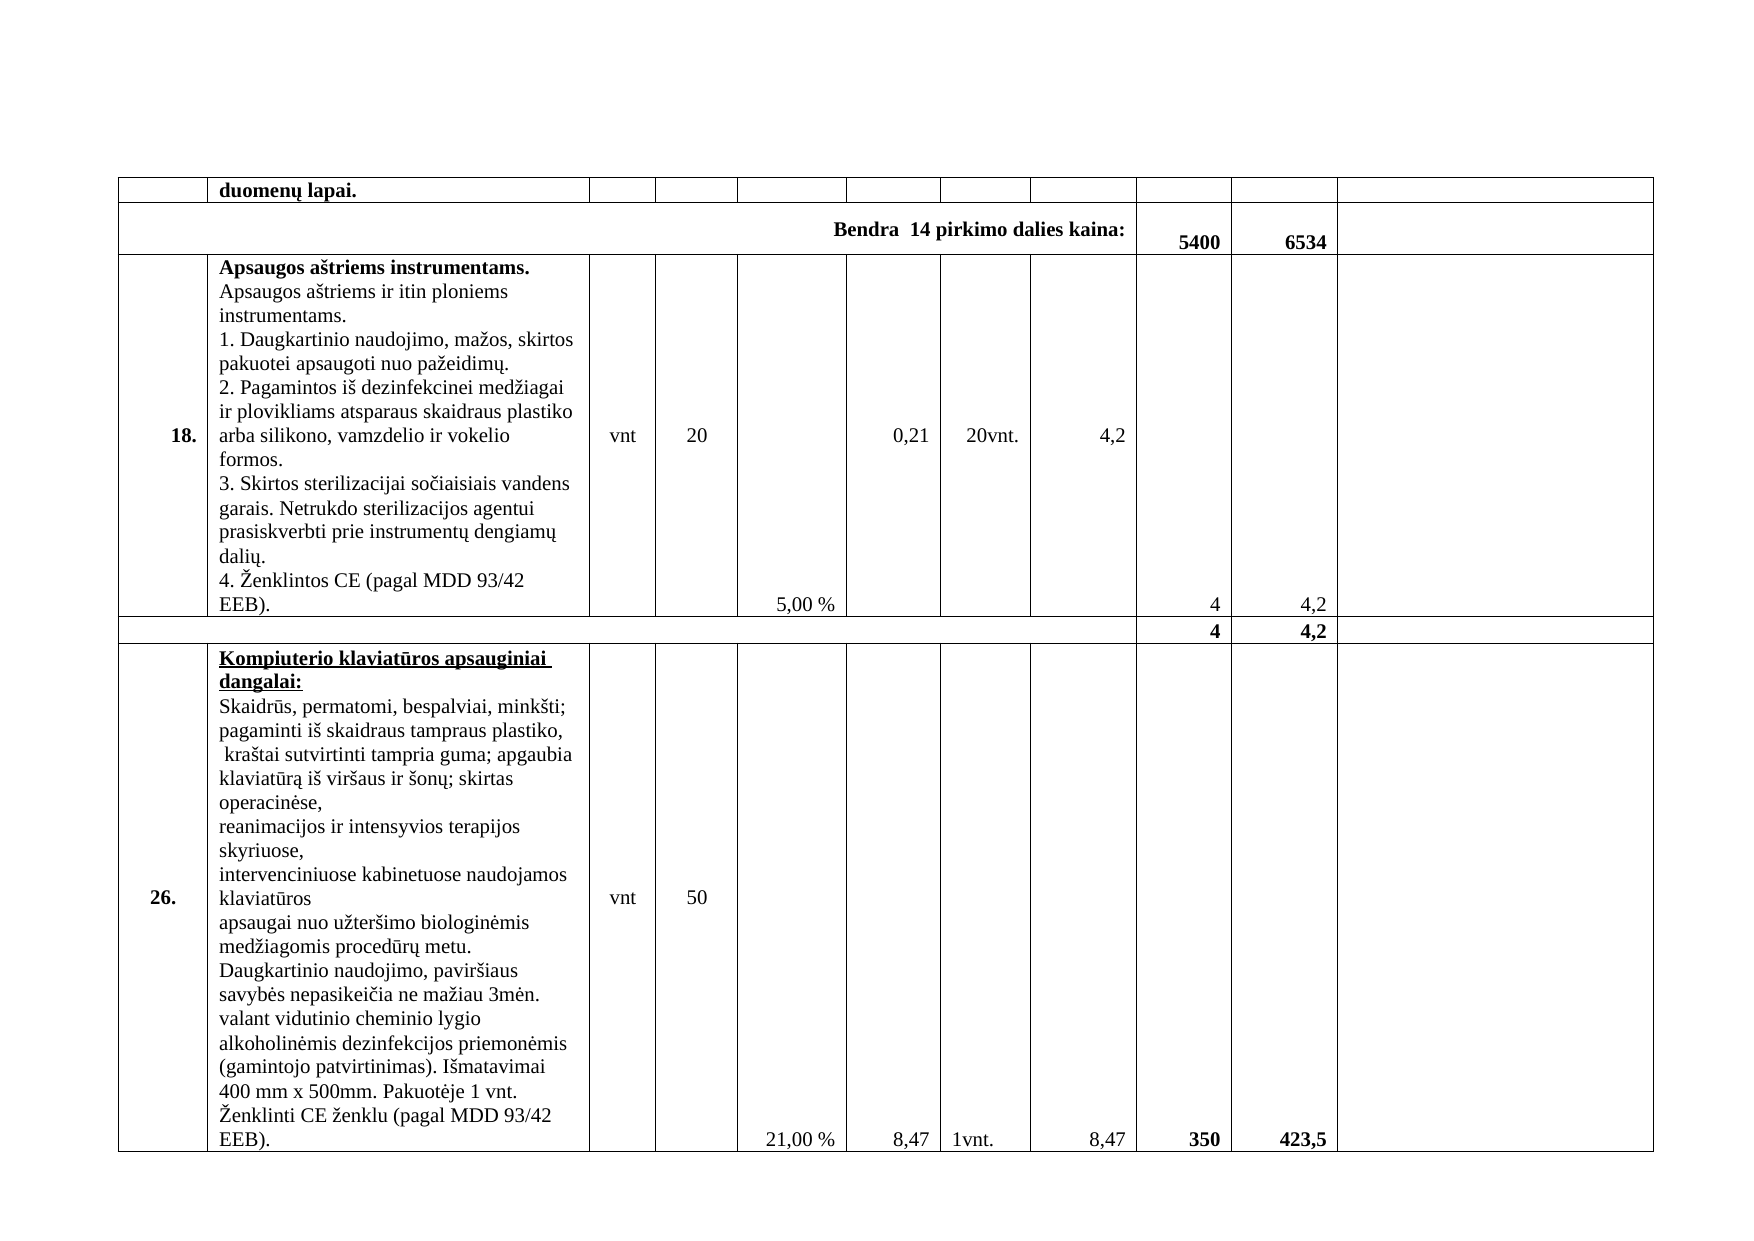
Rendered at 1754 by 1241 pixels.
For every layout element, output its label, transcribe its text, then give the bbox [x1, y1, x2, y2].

table_cell 4,2 [1232, 255, 1337, 616]
table_cell [119, 178, 207, 202]
table_cell 6534 [1232, 203, 1337, 254]
table_cell 0,21 [847, 255, 940, 616]
table_cell 5400 [1137, 203, 1231, 254]
table_cell [941, 178, 1030, 202]
table_cell 8,47 [1031, 644, 1136, 1151]
table_cell duomenų lapai. [208, 178, 589, 202]
table_cell 4,2 [1232, 617, 1337, 643]
table_cell 20 [656, 255, 737, 616]
table_cell [1338, 255, 1653, 616]
table_cell [1338, 178, 1653, 202]
table_cell 21,00 % [738, 644, 846, 1151]
table_cell [656, 178, 737, 202]
table_cell 423,5 [1232, 644, 1337, 1151]
table_cell 50 [656, 644, 737, 1151]
table_cell [847, 178, 940, 202]
table_cell [1338, 203, 1653, 254]
table_cell 8,47 [847, 644, 940, 1151]
table_cell [590, 178, 655, 202]
table_cell [738, 178, 846, 202]
table_cell [1137, 178, 1231, 202]
table_cell Apsaugos aštriems instrumentams. Apsaugos aštriems ir itin ploniems instrumentams. 1. Daugkartinio naudojimo, mažos, skirtos pakuotei apsaugoti nuo pažeidimų. 2. Pagamintos iš dezinfekcinei medžiagai ir plovikliams atsparaus skaidraus plastiko arba silikono, vamzdelio ir vokelio formos. 3. Skirtos sterilizacijai sočiaisiais vandens garais. Netrukdo sterilizacijos agentui prasiskverbti prie instrumentų dengiamų dalių. 4. Ženklintos CE (pagal MDD 93/42 EEB). [208, 255, 589, 616]
table_cell [1031, 178, 1136, 202]
table_cell [1338, 617, 1653, 643]
table_cell Kompiuterio klaviatūros apsauginiai dangalai: Skaidrūs, permatomi, bespalviai, minkšti; pagaminti iš skaidraus tampraus plastiko, kraštai sutvirtinti tampria guma; apgaubia klaviatūrą iš viršaus ir šonų; skirtas operacinėse, reanimacijos ir intensyvios terapijos skyriuose, intervenciniuose kabinetuose naudojamos klaviatūros apsaugai nuo užteršimo biologinėmis medžiagomis procedūrų metu. Daugkartinio naudojimo, paviršiaus savybės nepasikeičia ne mažiau 3mėn. valant vidutinio cheminio lygio alkoholinėmis dezinfekcijos priemonėmis (gamintojo patvirtinimas). Išmatavimai 400 mm x 500mm. Pakuotėje 1 vnt. Ženklinti CE ženklu (pagal MDD 93/42 EEB). [208, 644, 589, 1151]
table_cell [1338, 644, 1653, 1151]
table_cell [119, 617, 1136, 643]
table_cell 350 [1137, 644, 1231, 1151]
table_cell 1vnt. [941, 644, 1030, 1151]
table_cell [1232, 178, 1337, 202]
table_cell Bendra 14 pirkimo dalies kaina: [119, 203, 1136, 254]
table_cell 18. [119, 255, 207, 616]
table_cell vnt [590, 644, 655, 1151]
table_cell vnt [590, 255, 655, 616]
table_cell 4,2 [1031, 255, 1136, 616]
table_cell 4 [1137, 617, 1231, 643]
table_cell 5,00 % [738, 255, 846, 616]
table_cell 20vnt. [941, 255, 1030, 616]
table_cell 4 [1137, 255, 1231, 616]
table_cell 26. [119, 644, 207, 1151]
